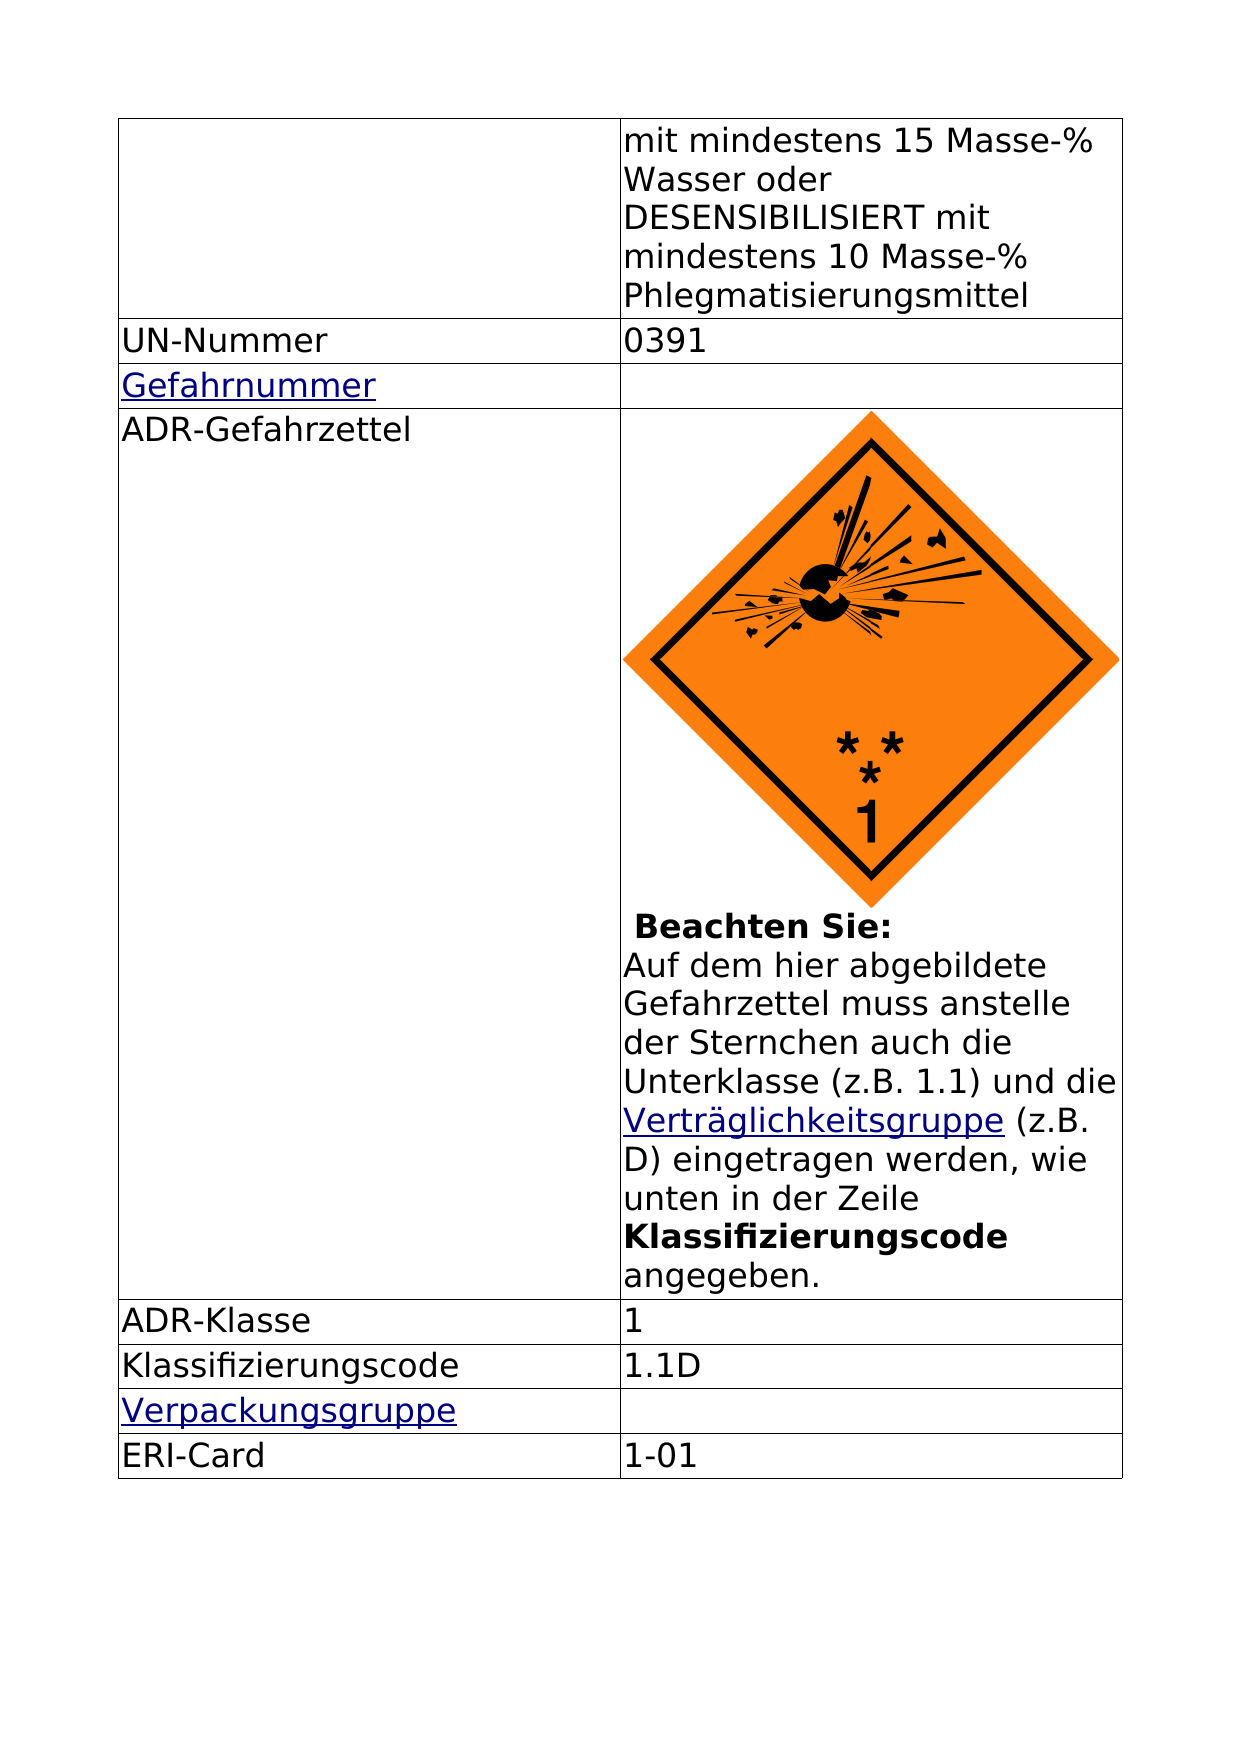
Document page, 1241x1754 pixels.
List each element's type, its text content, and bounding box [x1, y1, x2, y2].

table_cell [621, 1389, 1122, 1433]
table_cell UN-Nummer [119, 319, 620, 363]
table_cell 1-01 [621, 1434, 1122, 1478]
table_cell 1.1D [621, 1345, 1122, 1388]
table_cell Beachten Sie: Auf dem hier abgebildete Gefahrzettel muss anstelle der Sternchen auch die Unterklasse (z.B. 1.1) und die Verträglichkeitsgruppe (z.B. D) eingetragen werden, wie unten in der Zeile Klassifizierungscode angegeben. [621, 409, 1122, 1299]
table_cell [621, 364, 1122, 408]
table_cell Klassifizierungscode [119, 1345, 620, 1388]
table_header [119, 119, 620, 318]
table_cell ADR-Gefahrzettel [119, 409, 620, 1299]
table_header mit mindestens 15 Masse-% Wasser oder DESENSIBILISIERT mit mindestens 10 Masse-% Phlegmatisierungsmittel [621, 119, 1122, 318]
table_cell ADR-Klasse [119, 1300, 620, 1343]
picture [622, 411, 1120, 908]
table_cell ERI-Card [119, 1434, 620, 1478]
table_cell Gefahrnummer [119, 364, 620, 408]
table_cell 0391 [621, 319, 1122, 363]
table_cell Verpackungsgruppe [119, 1389, 620, 1433]
table_cell 1 [621, 1300, 1122, 1343]
